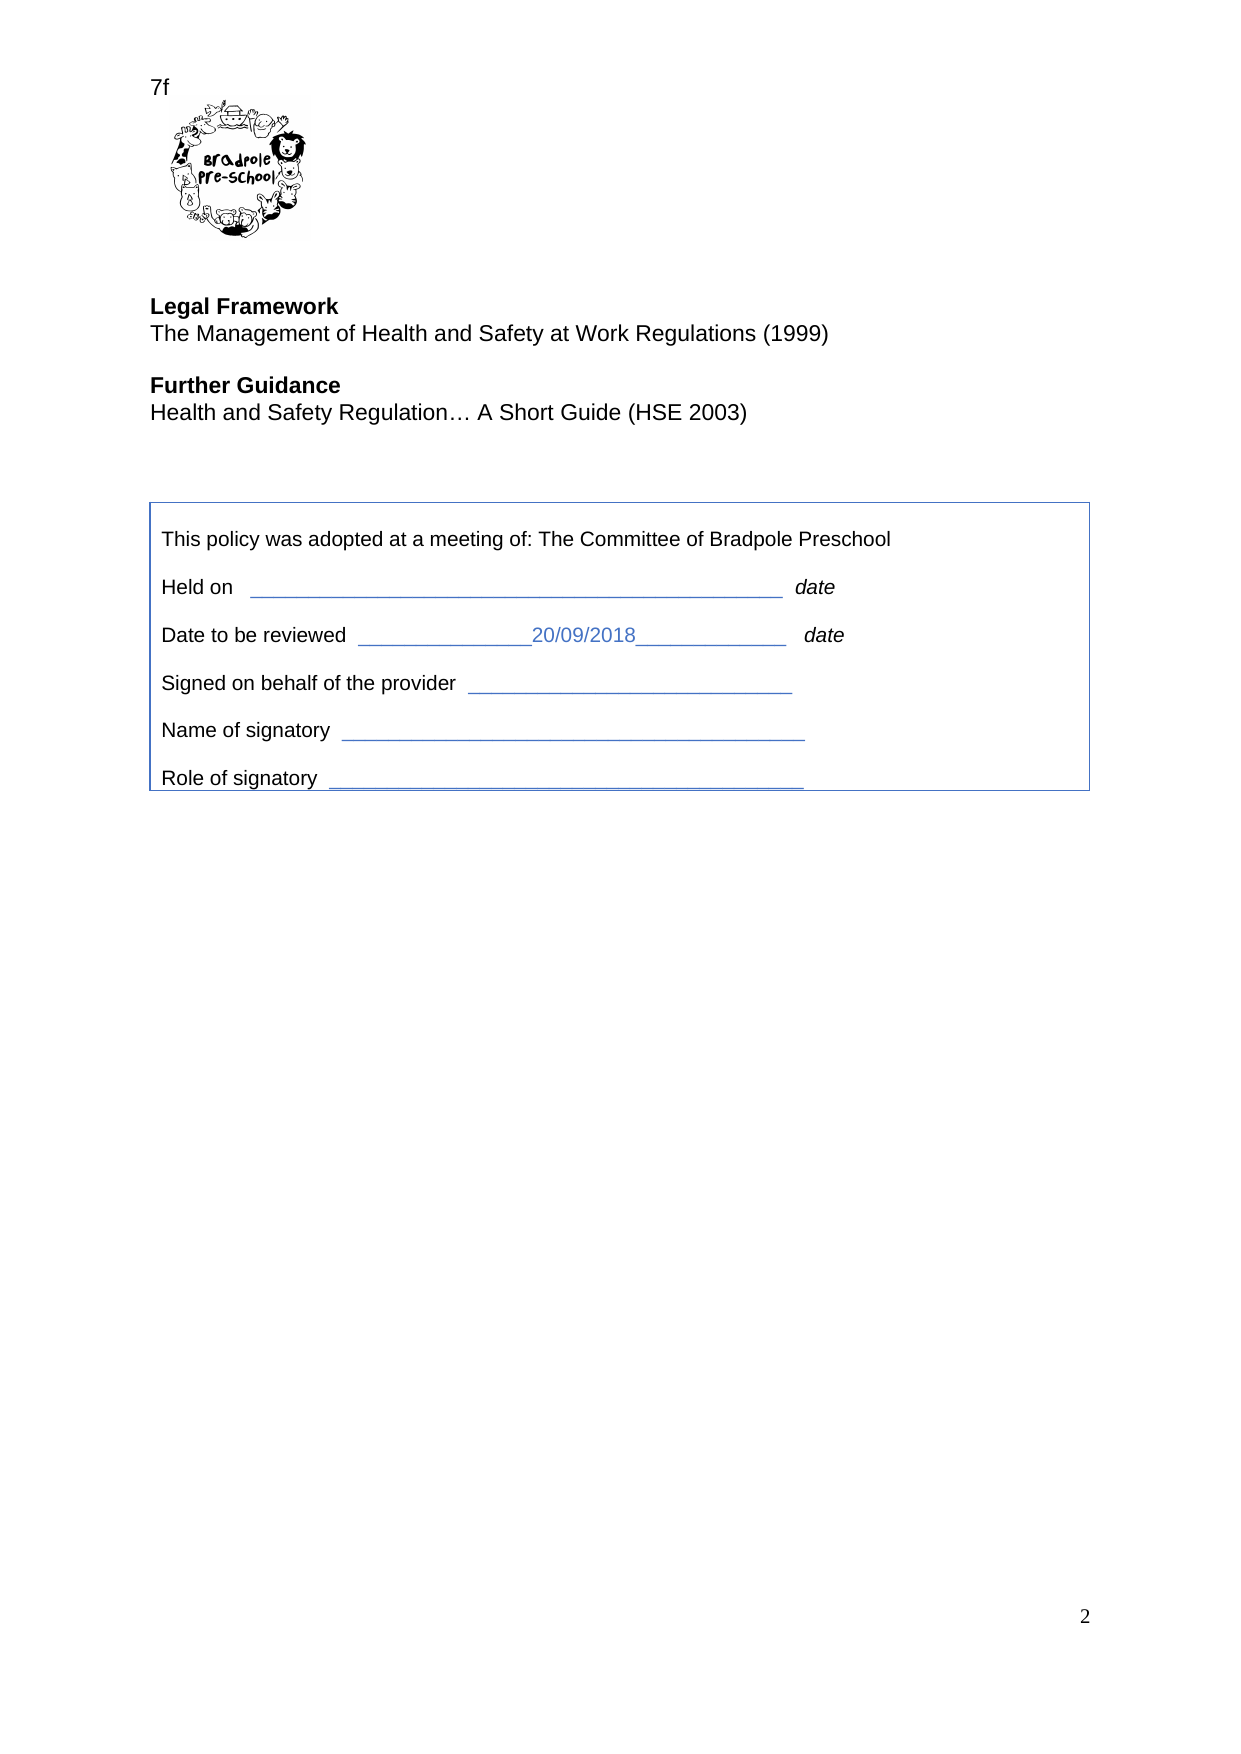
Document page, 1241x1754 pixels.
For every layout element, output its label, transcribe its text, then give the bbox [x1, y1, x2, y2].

text Legal Framework [150, 293, 1090, 319]
table_header This policy was adopted at a meeting of: The Committee of Bradpole Preschool Held on ______________________________________________ date Date to be reviewed _______________20/09/2018_____________ date Signed on behalf of the provider ____________________________ Name of signatory ________________________________________ Role of signatory _________________________________________ [151, 503, 1089, 790]
text Health and Safety Regulation… A Short Guide (HSE 2003) [150, 399, 1090, 425]
text The Management of Health and Safety at Work Regulations (1999) [150, 319, 1090, 346]
text Further Guidance [150, 372, 1090, 399]
